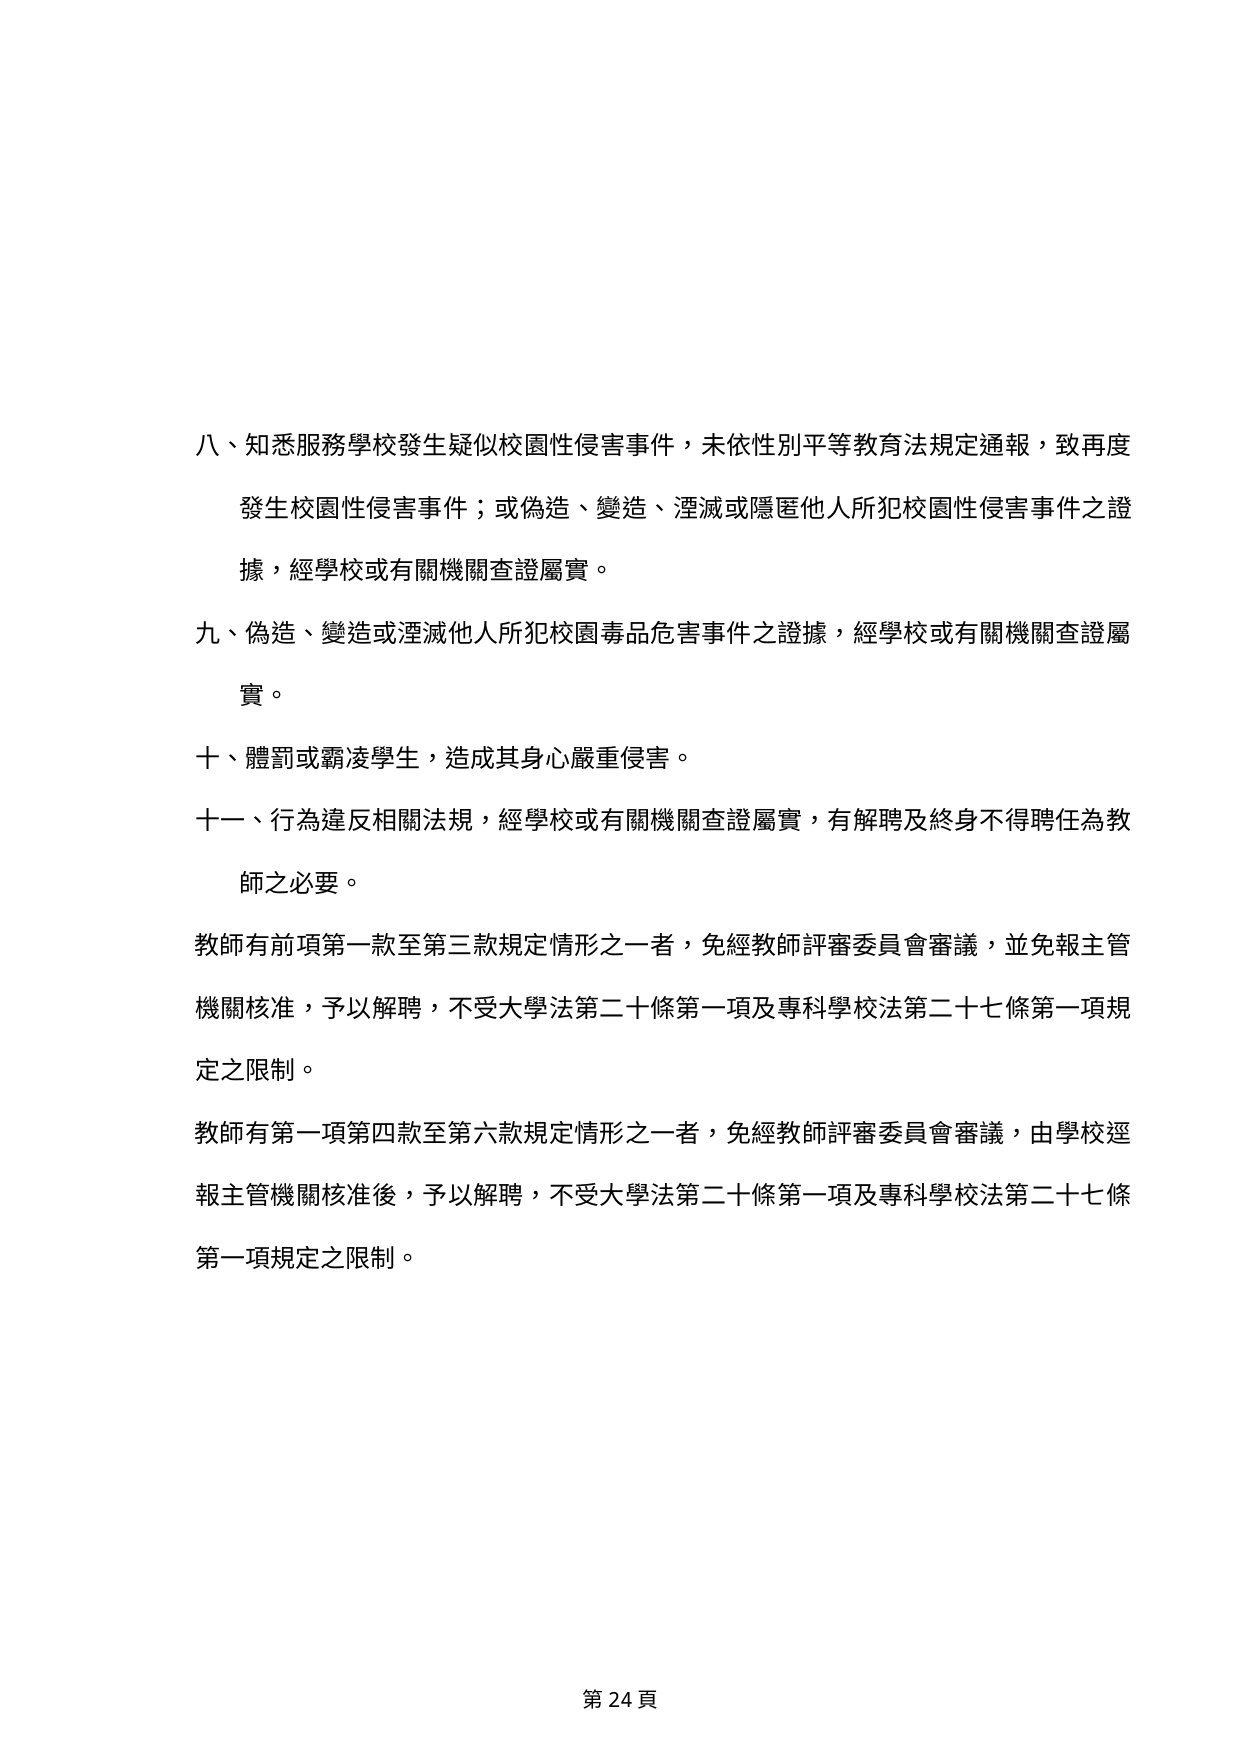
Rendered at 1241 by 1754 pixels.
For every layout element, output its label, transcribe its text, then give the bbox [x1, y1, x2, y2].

text 八、知悉服務學校發生疑似校園性侵害事件，未依性別平等教育法規定通報，致再度發生校園性侵害事件；或偽造、變造、湮滅或隱匿他人所犯校園性侵害事件之證據，經學校或有關機關查證屬實。 [195, 402, 1134, 590]
text 教師有第一項第四款至第六款規定情形之一者，免經教師評審委員會審議，由學校逕報主管機關核准後，予以解聘，不受大學法第二十條第一項及專科學校法第二十七條第一項規定之限制。 [194, 1090, 1134, 1277]
text 十一、行為違反相關法規，經學校或有關機關查證屬實，有解聘及終身不得聘任為教師之必要。 [195, 777, 1134, 902]
text 九、偽造、變造或湮滅他人所犯校園毒品危害事件之證據，經學校或有關機關查證屬實。 [195, 590, 1134, 715]
text 教師有前項第一款至第三款規定情形之一者，免經教師評審委員會審議，並免報主管機關核准，予以解聘，不受大學法第二十條第一項及專科學校法第二十七條第一項規定之限制。 [194, 902, 1134, 1090]
text 十、體罰或霸凌學生，造成其身心嚴重侵害。 [195, 715, 1134, 777]
